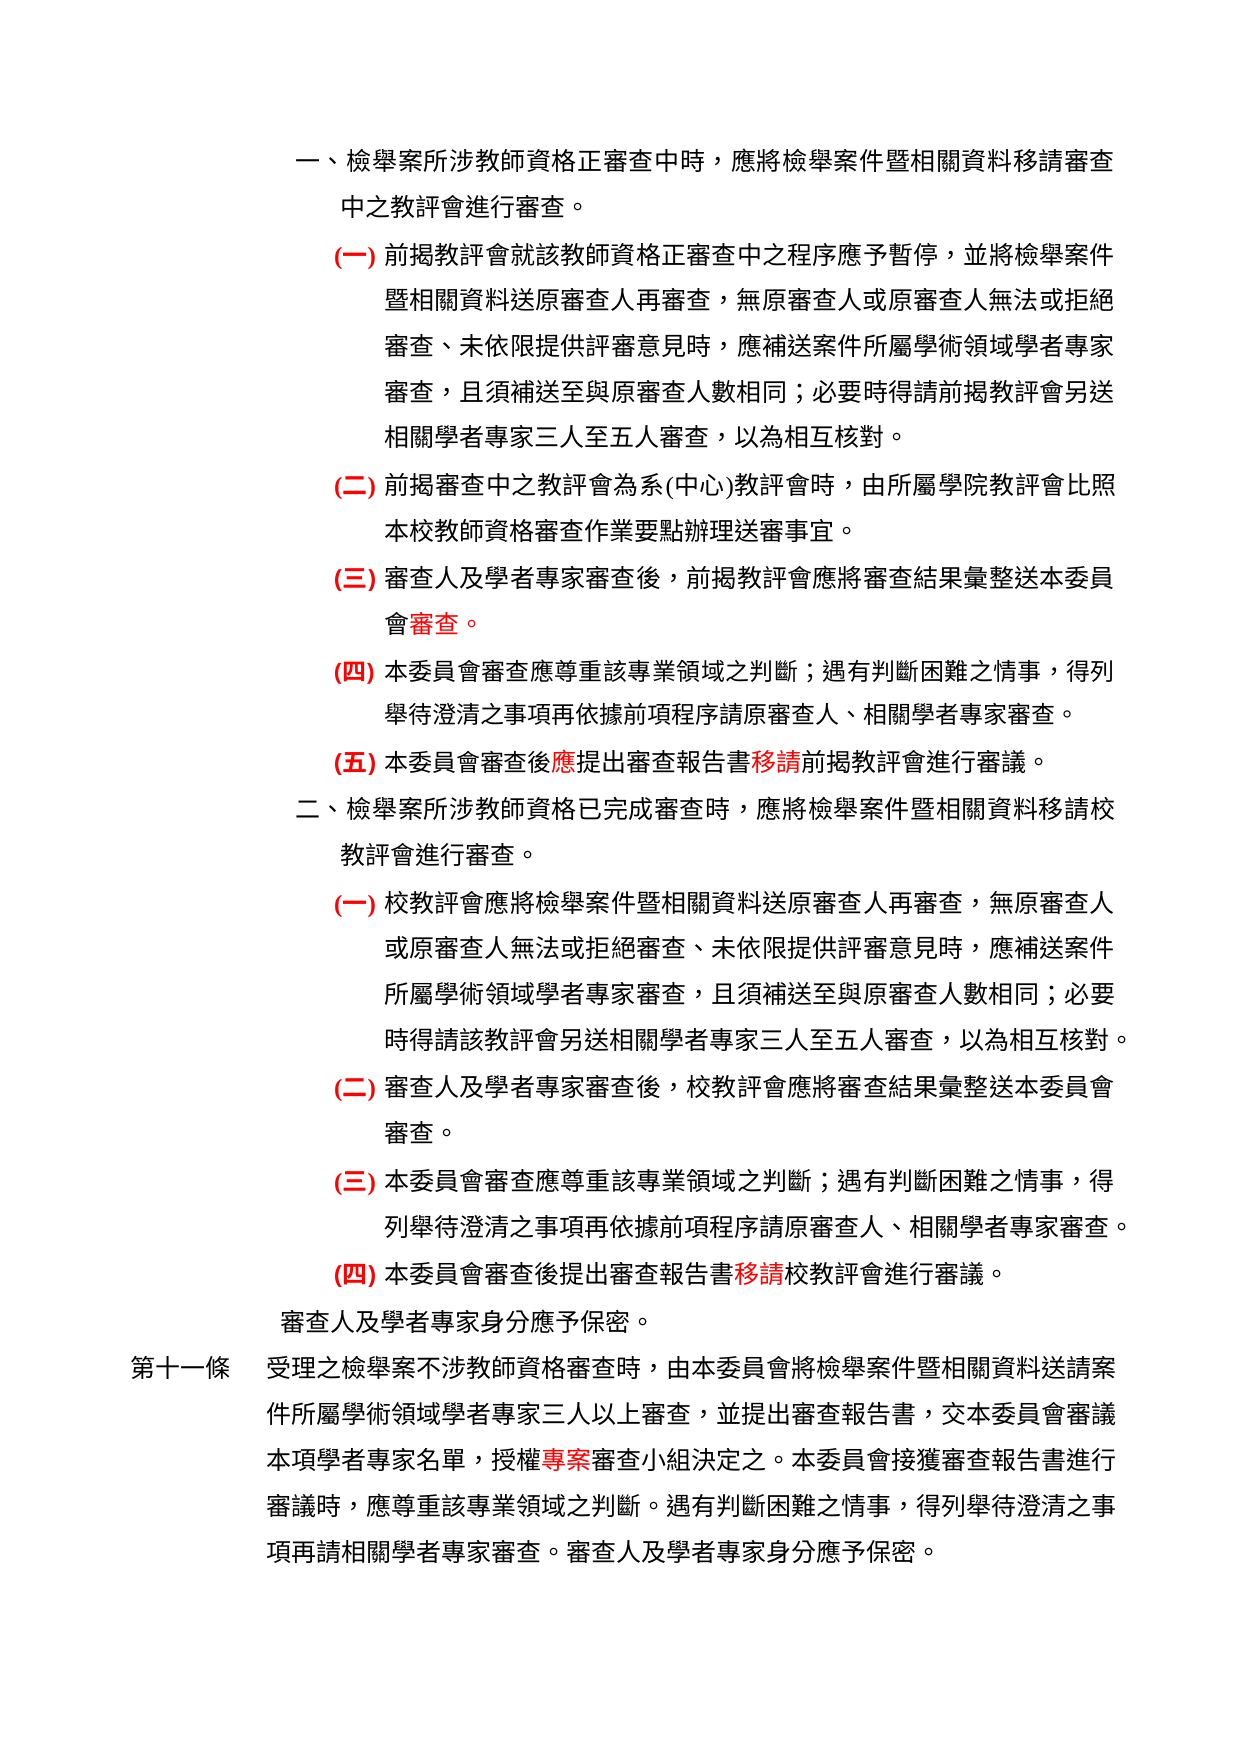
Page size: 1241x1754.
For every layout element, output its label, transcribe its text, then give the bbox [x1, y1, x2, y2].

list 前揭教評會就該教師資格正審查中之程序應予暫停，並將檢舉案件暨相關資料送原審查人再審查，無原審查人或原審查人無法或拒絕審查、未依限提供評審意見時，應補送案件所屬學術領域學者專家審查，且須補送至與原審查人數相同；必要時得請前揭教評會另送相關學者專家三人至五人審查，以為相互核對。 [334, 235, 1117, 454]
list 前揭審查中之教評會為系(中心)教評會時，由所屬學院教評會比照本校教師資格審查作業要點辦理送審事宜。 [334, 466, 1117, 547]
list 本委員會審查應尊重該專業領域之判斷；遇有判斷困難之情事，得列舉待澄清之事項再依據前項程序請原審查人、相關學者專家審查。 [334, 1161, 1117, 1243]
list 本委員會審查後提出審查報告書移請校教評會進行審議。 [334, 1255, 1117, 1291]
list 本委員會審查後應提出審查報告書移請前揭教評會進行審議。 [334, 742, 1117, 778]
list 檢舉案所涉教師資格正審查中時，應將檢舉案件暨相關資料移請審查中之教評會進行審查。 [295, 142, 1117, 224]
list 受理之檢舉案不涉教師資格審查時，由本委員會將檢舉案件暨相關資料送請案件所屬學術領域學者專家三人以上審查，並提出審查報告書，交本委員會審議。本項學者專家名單，授權專案審查小組決定之。本委員會接獲審查報告書進行審議時，應尊重該專業領域之判斷。遇有判斷困難之情事，得列舉待澄清之事項再請相關學者專家審查。審查人及學者專家身分應予保密。 [130, 1348, 1117, 1568]
list 審查人及學者專家審查後，校教評會應將審查結果彙整送本委員會審查。 [334, 1068, 1117, 1150]
list 校教評會應將檢舉案件暨相關資料送原審查人再審查，無原審查人或原審查人無法或拒絕審查、未依限提供評審意見時，應補送案件所屬學術領域學者專家審查，且須補送至與原審查人數相同；必要時得請該教評會另送相關學者專家三人至五人審查，以為相互核對。 [334, 883, 1117, 1056]
list 本委員會審查應尊重該專業領域之判斷；遇有判斷困難之情事，得列舉待澄清之事項再依據前項程序請原審查人、相關學者專家審查。 [334, 652, 1117, 731]
list 審查人及學者專家審查後，前揭教評會應將審查結果彙整送本委員會審查。 [334, 559, 1117, 641]
text 審查人及學者專家身分應予保密。 [281, 1303, 1117, 1339]
list 檢舉案所涉教師資格已完成審查時，應將檢舉案件暨相關資料移請校教評會進行審查。 [295, 790, 1117, 872]
